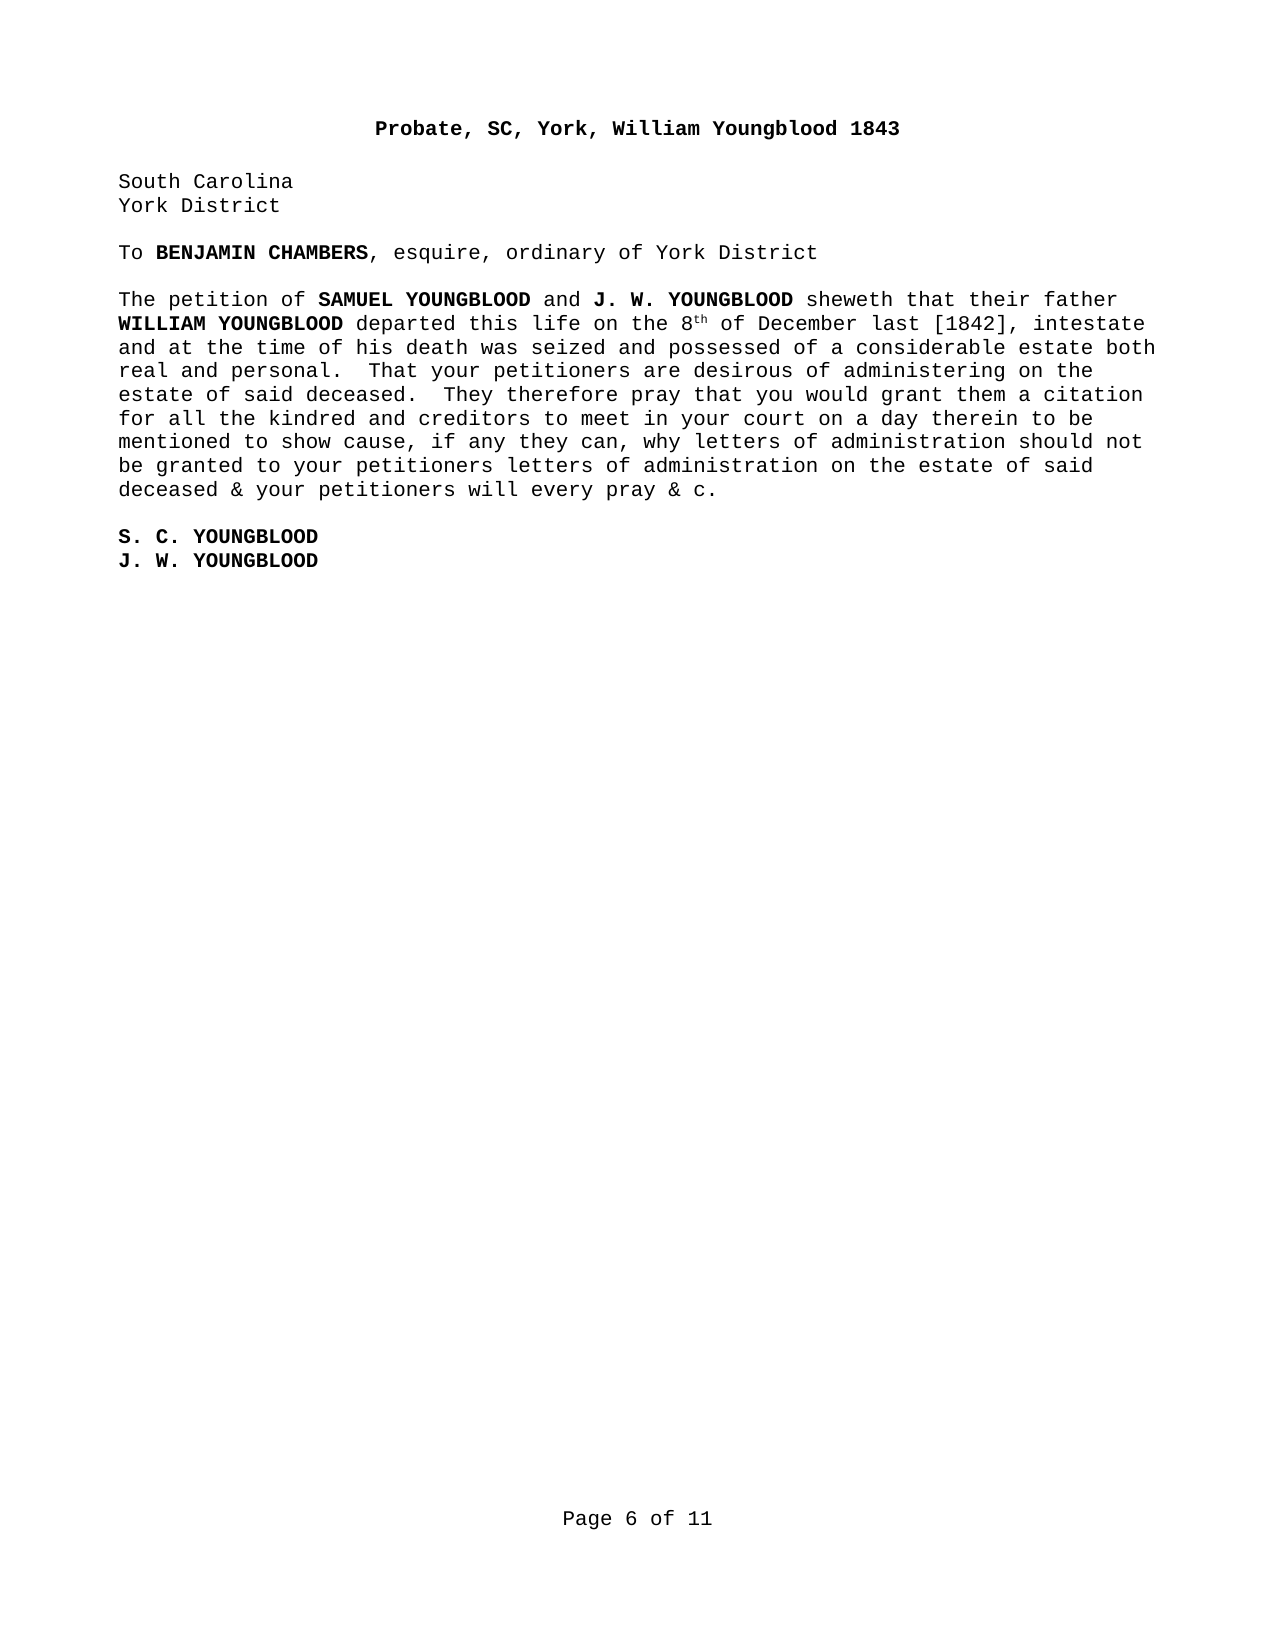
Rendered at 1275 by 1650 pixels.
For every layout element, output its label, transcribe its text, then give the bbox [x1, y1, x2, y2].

text S. C. Youngblood [118, 526, 1157, 549]
text South Carolina [118, 171, 1157, 195]
text J. W. Youngblood [118, 549, 1157, 573]
text The petition of Samuel Youngblood and J. W. Youngblood sheweth that their father William Youngblood departed this life on the 8th of December last [1842], intestate and at the time of his death was seized and possessed of a considerable estate both real and personal. That your petitioners are desirous of administering on the estate of said deceased. They therefore pray that you would grant them a citation for all the kindred and creditors to meet in your court on a day therein to be mentioned to show cause, if any they can, why letters of administration should not be granted to your petitioners letters of administration on the estate of said deceased & your petitioners will every pray & c. [118, 289, 1157, 502]
text York District [118, 195, 1157, 218]
text To Benjamin ChamberS, esquire, ordinary of York District [118, 242, 1157, 266]
